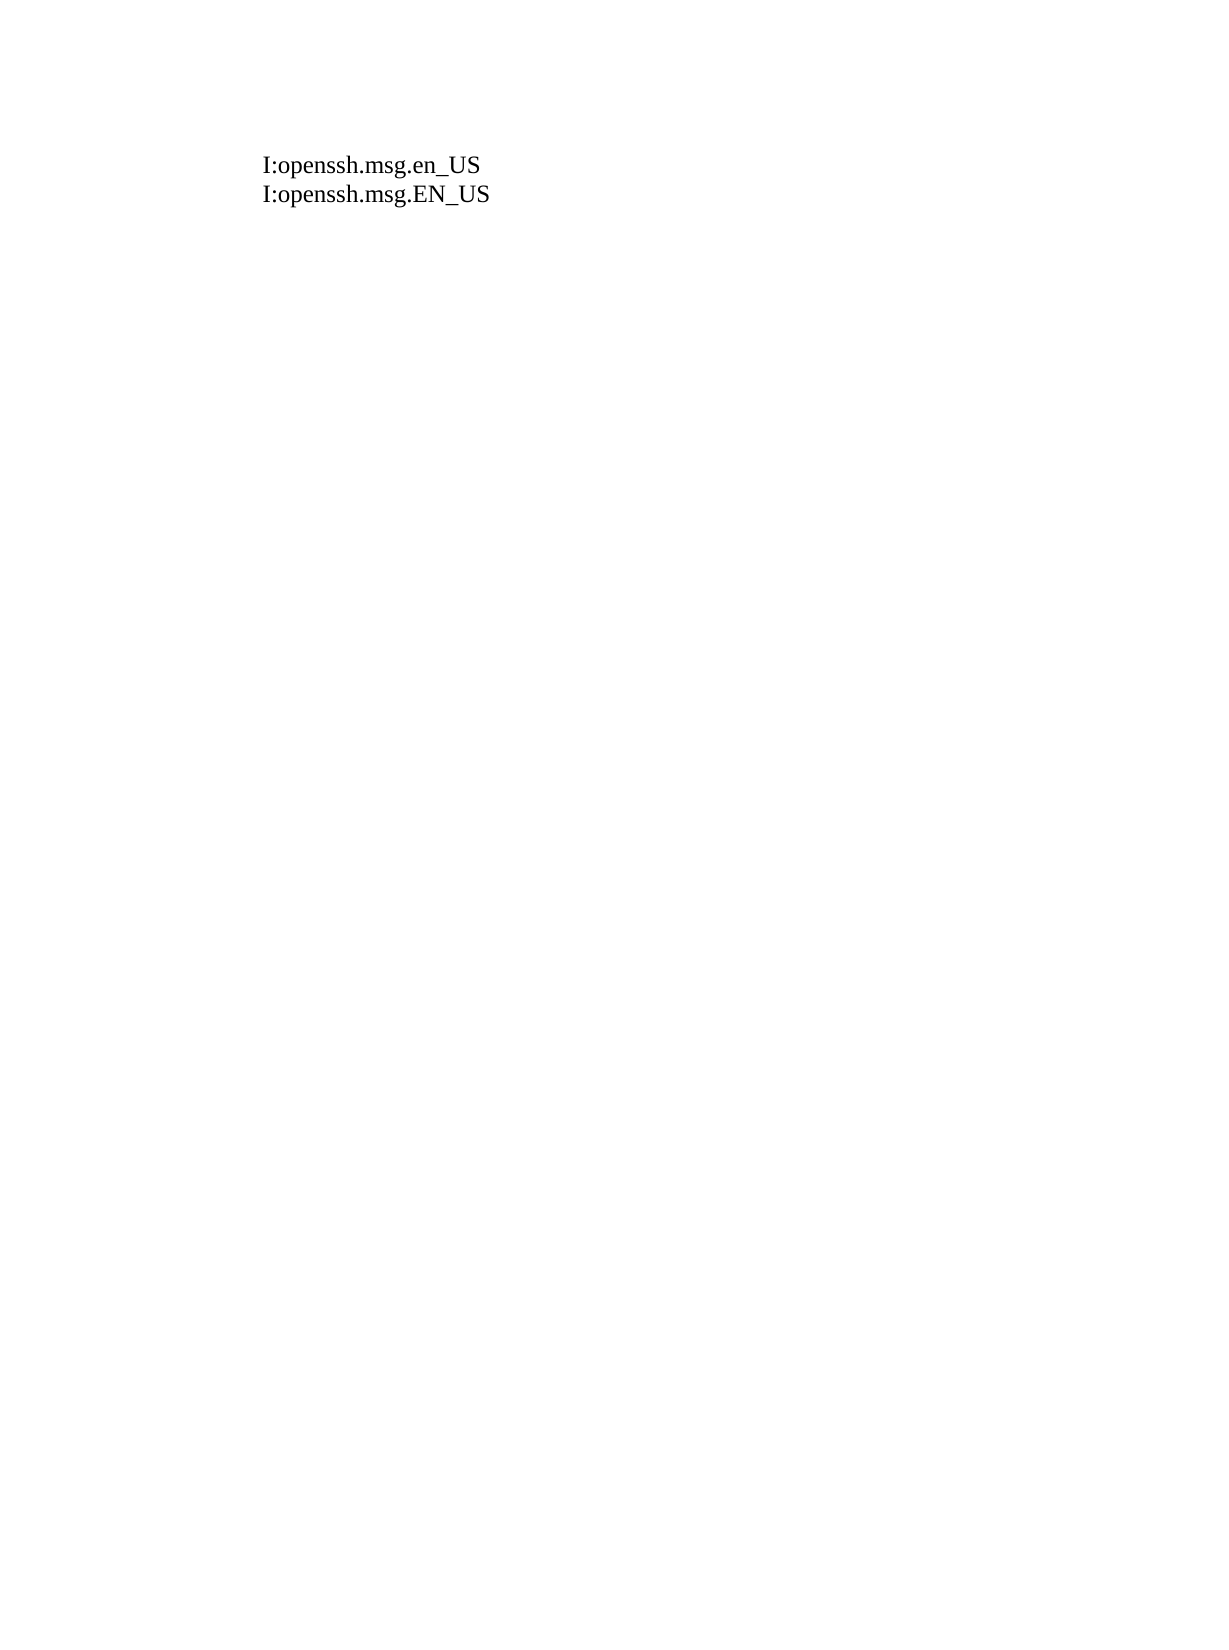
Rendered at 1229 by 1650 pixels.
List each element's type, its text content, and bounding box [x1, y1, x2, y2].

text I:openssh.msg.EN_US [262, 179, 1041, 207]
text I:openssh.msg.en_US [262, 150, 1041, 179]
